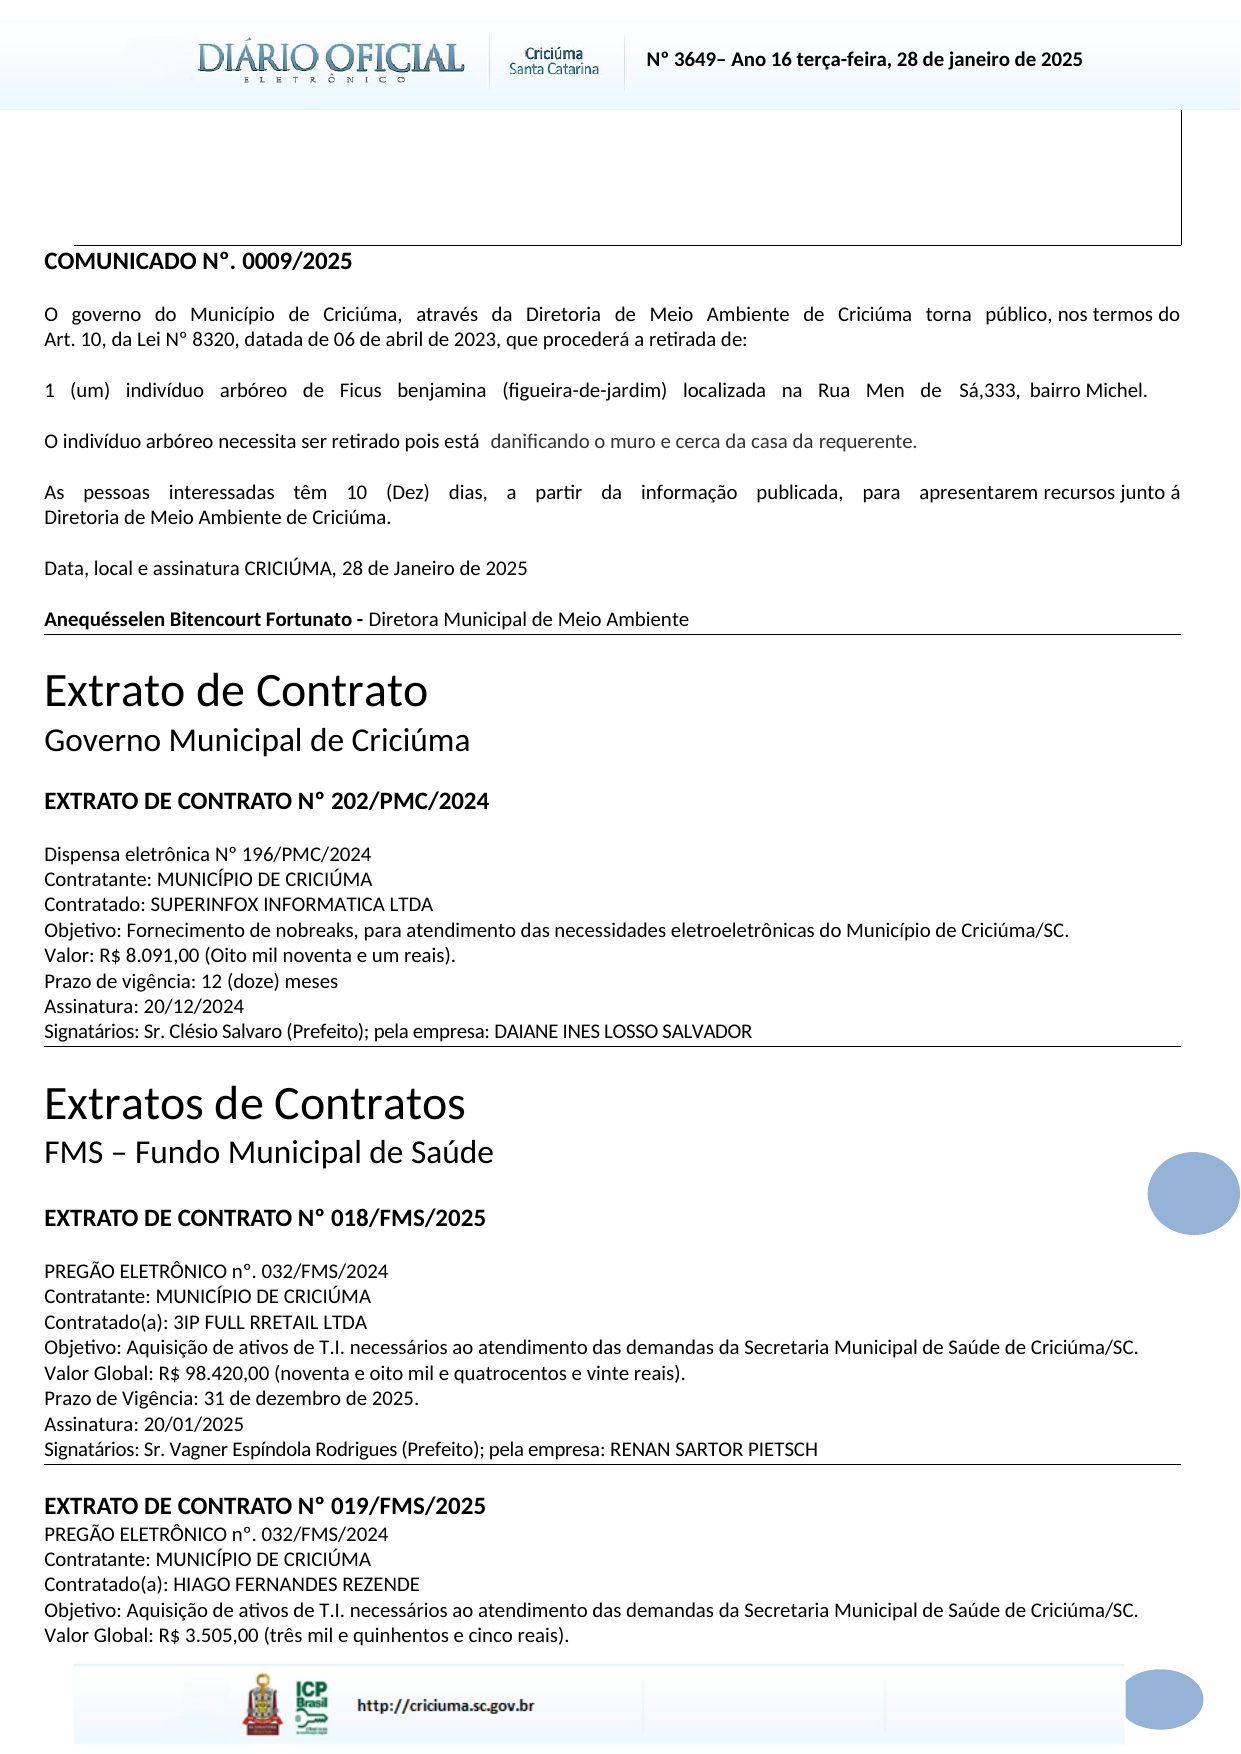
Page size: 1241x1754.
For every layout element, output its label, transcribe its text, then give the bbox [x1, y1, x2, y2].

text Contratante: MUNICÍPIO DE CRICIÚMA [44, 866, 1181, 892]
text O governo do Município de Criciúma, através da Diretoria de Meio Ambiente de Criciúma torna público, nos termos do Art. 10, da Lei Nº 8320, datada de 06 de abril de 2023, que procederá a retirada de: [44, 301, 1181, 352]
text EXTRATO DE CONTRATO Nº 019/FMS/2025 [44, 1490, 1181, 1521]
text Assinatura: 20/01/2025 [44, 1411, 1181, 1436]
text EXTRATO DE CONTRATO Nº 202/PMC/2024 [44, 785, 1181, 815]
text Contratante: MUNICÍPIO DE CRICIÚMA [44, 1284, 1181, 1309]
text Extrato de Contrato [44, 660, 1128, 719]
text Prazo de vigência: 12 (doze) meses [44, 968, 1181, 993]
text Objetivo: Aquisição de ativos de T.I. necessários ao atendimento das demandas da Secretaria Municipal de Saúde de Criciúma/SC. [44, 1334, 1181, 1360]
text Governo Municipal de Criciúma [44, 719, 1128, 759]
text Extratos de Contratos [44, 1073, 1128, 1131]
text PREGÃO ELETRÔNICO nº. 032/FMS/2024 [44, 1521, 1181, 1546]
text Data, local e assinatura CRICIÚMA, 28 de Janeiro de 2025 [44, 555, 1181, 581]
text 1 (um) indivíduo arbóreo de Ficus benjamina (figueira-de-jardim) localizada na Rua Men de Sá,333, bairro Michel. [44, 377, 1181, 403]
text Contratado(a): 3IP FULL RRETAIL LTDA [44, 1309, 1181, 1334]
text Valor Global: R$ 98.420,00 (noventa e oito mil e quatrocentos e vinte reais). [44, 1360, 1181, 1385]
text As pessoas interessadas têm 10 (Dez) dias, a partir da informação publicada, para apresentarem recursos junto á Diretoria de Meio Ambiente de Criciúma. [44, 479, 1181, 530]
text Valor: R$ 8.091,00 (Oito mil noventa e um reais). [44, 942, 1181, 968]
text PREGÃO ELETRÔNICO nº. 032/FMS/2024 [44, 1258, 1181, 1284]
text Valor Global: R$ 3.505,00 (três mil e quinhentos e cinco reais). [44, 1622, 1181, 1648]
text Anequésselen Bitencourt Fortunato - Diretora Municipal de Meio Ambiente [44, 606, 1181, 634]
text O indivíduo arbóreo necessita ser retirado pois está danificando o muro e cerca da casa da requerente. [44, 428, 1181, 454]
text Objetivo: Aquisição de ativos de T.I. necessários ao atendimento das demandas da Secretaria Municipal de Saúde de Criciúma/SC. [44, 1597, 1181, 1622]
text EXTRATO DE CONTRATO Nº 018/FMS/2025 [44, 1202, 1176, 1233]
text Prazo de Vigência: 31 de dezembro de 2025. [44, 1385, 1181, 1411]
text Objetivo: Fornecimento de nobreaks, para atendimento das necessidades eletroeletrônicas do Município de Criciúma/SC. [44, 917, 1181, 942]
text Assinatura: 20/12/2024 [44, 993, 1181, 1019]
text Contratante: MUNICÍPIO DE CRICIÚMA [44, 1546, 1181, 1572]
text Signatários: Sr. Vagner Espíndola Rodrigues (Prefeito); pela empresa: RENAN SARTOR PIETSCH [44, 1436, 1181, 1464]
text Contratado: SUPERINFOX INFORMATICA LTDA [44, 892, 1181, 917]
text Signatários: Sr. Clésio Salvaro (Prefeito); pela empresa: DAIANE INES LOSSO SALVADOR [44, 1019, 1181, 1046]
text COMUNICADO Nº. 0009/2025 [44, 245, 1181, 276]
text Dispensa eletrônica Nº 196/PMC/2024 [44, 841, 1181, 866]
text Contratado(a): HIAGO FERNANDES REZENDE [44, 1572, 1181, 1597]
text FMS – Fundo Municipal de Saúde [44, 1131, 1181, 1172]
